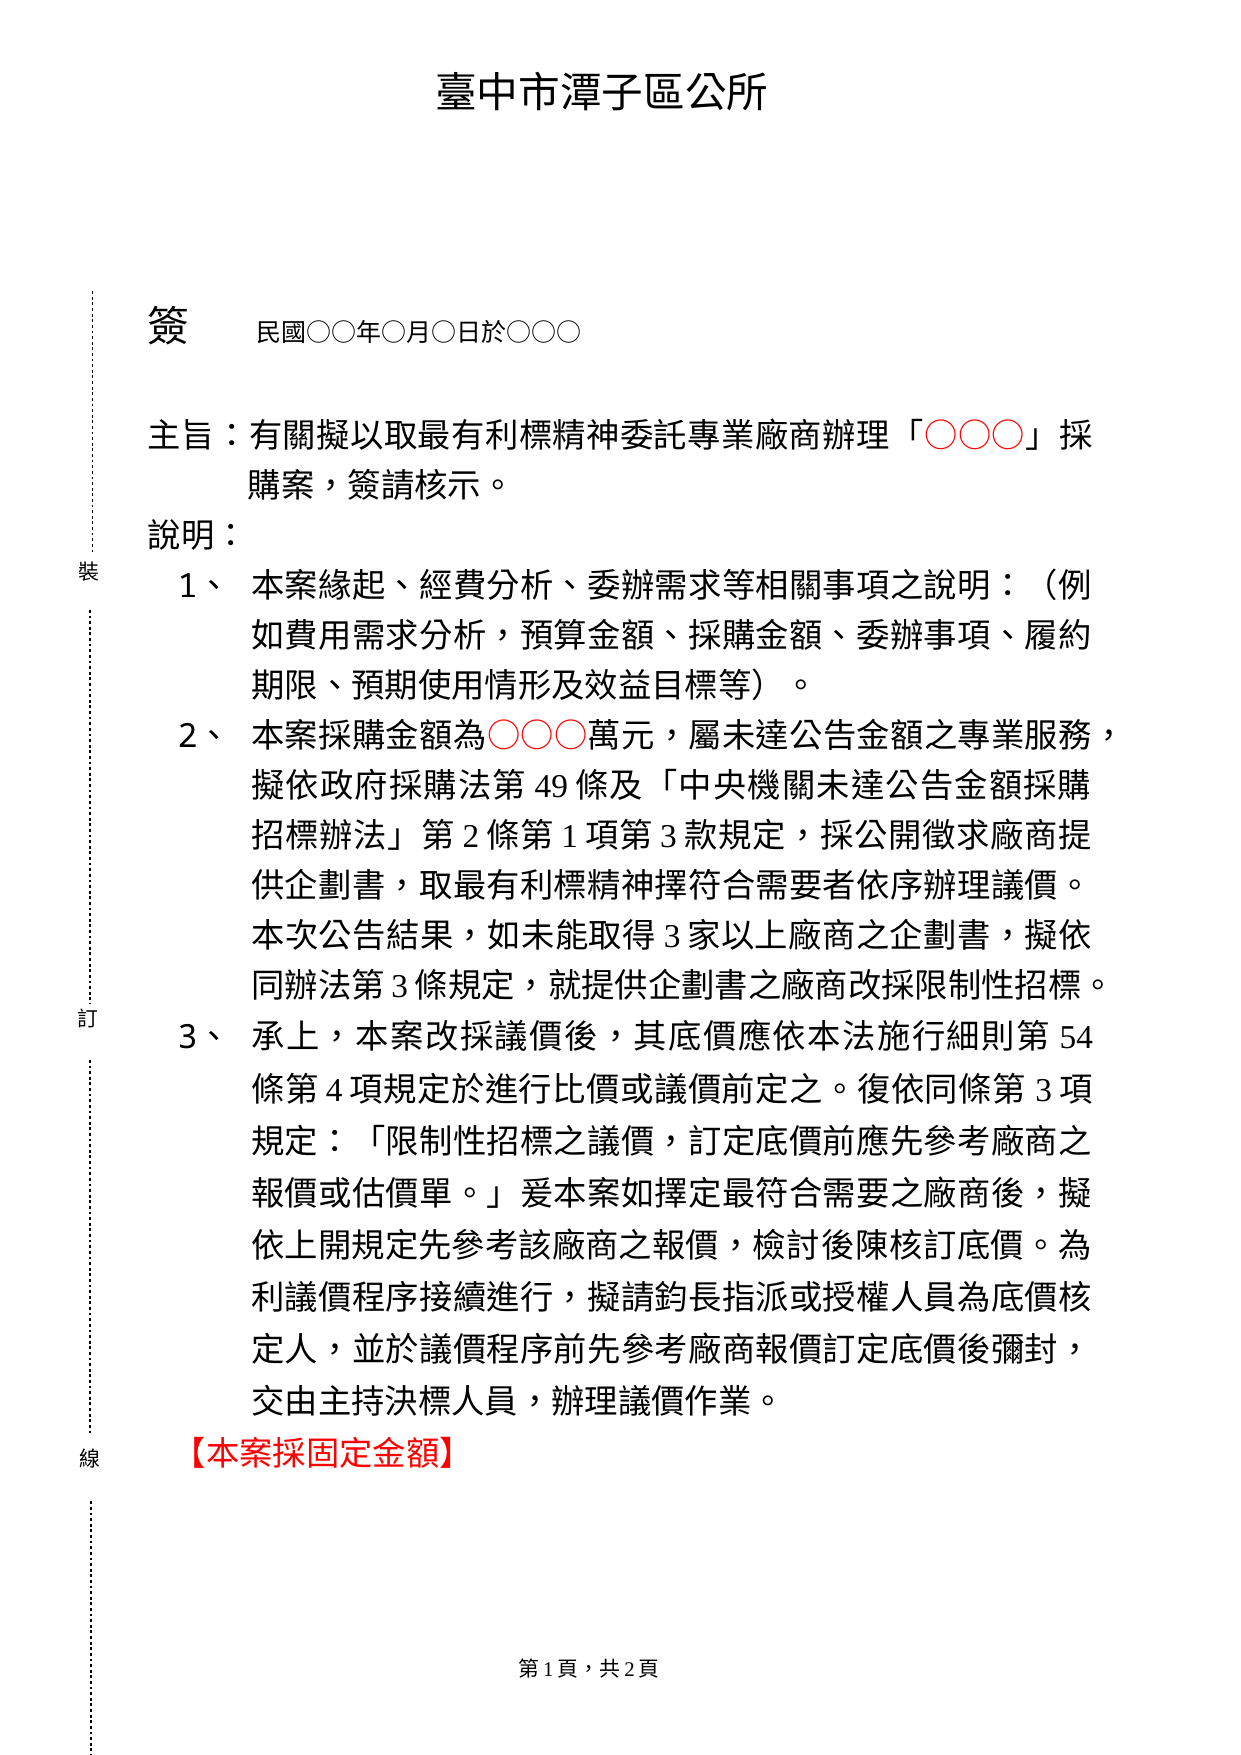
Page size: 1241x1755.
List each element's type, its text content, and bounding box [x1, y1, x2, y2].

text 主旨：有關擬以取最有利標精神委託專業廠商辦理「○○○」採購案，簽請核示。 [148, 407, 1093, 507]
text 簽 民國○○年○月○日於○○○ [148, 301, 1093, 351]
list 承上，本案改採議價後，其底價應依本法施行細則第54條第4項規定於進行比價或議價前定之。復依同條第3項規定：「限制性招標之議價，訂定底價前應先參考廠商之報價或估價單。」爰本案如擇定最符合需要之廠商後，擬依上開規定先參考該廠商之報價，檢討後陳核訂底價。為利議價程序接續進行，擬請鈞長指派或授權人員為底價核定人，並於議價程序前先參考廠商報價訂定底價後彌封，交由主持決標人員，辦理議價作業。 [177, 1007, 1093, 1424]
text 【本案採固定金額】 [173, 1424, 1093, 1476]
text 說明： [148, 507, 1093, 557]
list 本案採購金額為○○○萬元，屬未達公告金額之專業服務，擬依政府採購法第49條及「中央機關未達公告金額採購招標辦法」第2條第1項第3款規定，採公開徵求廠商提供企劃書，取最有利標精神擇符合需要者依序辦理議價。本次公告結果，如未能取得3家以上廠商之企劃書，擬依同辦法第3條規定，就提供企劃書之廠商改採限制性招標。 [177, 707, 1093, 1007]
list 本案緣起、經費分析、委辦需求等相關事項之說明：（例如費用需求分析，預算金額、採購金額、委辦事項、履約期限、預期使用情形及效益目標等）。 [177, 557, 1093, 707]
